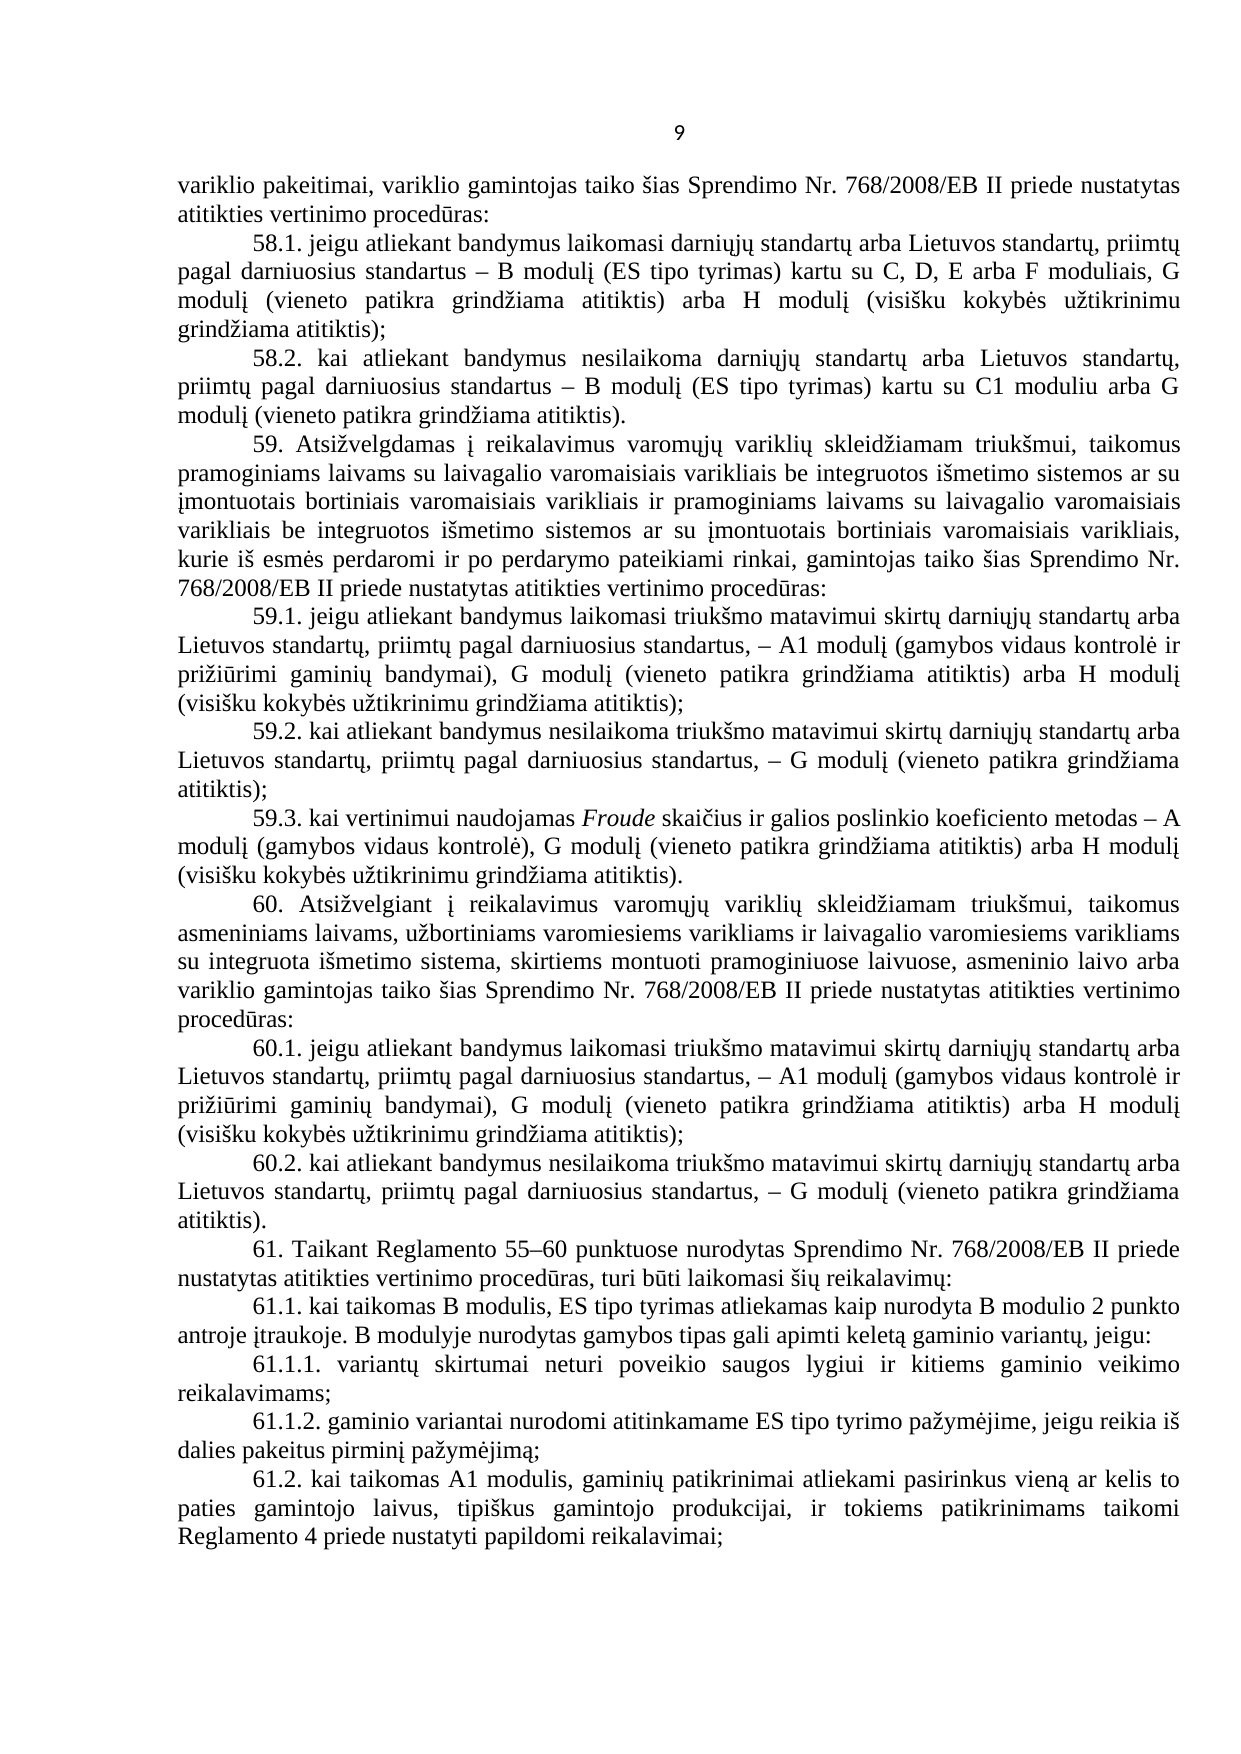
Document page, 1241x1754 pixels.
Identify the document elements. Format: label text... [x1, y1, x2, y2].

text 60.2. kai atliekant bandymus nesilaikoma triukšmo matavimui skirtų darniųjų standartų arba Lietuvos standartų, priimtų pagal darniuosius standartus, – G modulį (vieneto patikra grindžiama atitiktis). [177, 1148, 1181, 1234]
text 59.3. kai vertinimui naudojamas Froude skaičius ir galios poslinkio koeficiento metodas – A modulį (gamybos vidaus kontrolė), G modulį (vieneto patikra grindžiama atitiktis) arba H modulį (visišku kokybės užtikrinimu grindžiama atitiktis). [177, 803, 1181, 889]
text 59.1. jeigu atliekant bandymus laikomasi triukšmo matavimui skirtų darniųjų standartų arba Lietuvos standartų, priimtų pagal darniuosius standartus, – A1 modulį (gamybos vidaus kontrolė ir prižiūrimi gaminių bandymai), G modulį (vieneto patikra grindžiama atitiktis) arba H modulį (visišku kokybės užtikrinimu grindžiama atitiktis); [177, 601, 1181, 716]
text variklio pakeitimai, variklio gamintojas taiko šias Sprendimo Nr. 768/2008/EB II priede nustatytas atitikties vertinimo procedūras: [177, 170, 1181, 228]
text 61.1. kai taikomas B modulis, ES tipo tyrimas atliekamas kaip nurodyta B modulio 2 punkto antroje įtraukoje. B modulyje nurodytas gamybos tipas gali apimti keletą gaminio variantų, jeigu: [177, 1291, 1181, 1349]
text 61.1.2. gaminio variantai nurodomi atitinkamame ES tipo tyrimo pažymėjime, jeigu reikia iš dalies pakeitus pirminį pažymėjimą; [177, 1406, 1181, 1464]
text 59. Atsižvelgdamas į reikalavimus varomųjų variklių skleidžiamam triukšmui, taikomus pramoginiams laivams su laivagalio varomaisiais varikliais be integruotos išmetimo sistemos ar su įmontuotais bortiniais varomaisiais varikliais ir pramoginiams laivams su laivagalio varomaisiais varikliais be integruotos išmetimo sistemos ar su įmontuotais bortiniais varomaisiais varikliais, kurie iš esmės perdaromi ir po perdarymo pateikiami rinkai, gamintojas taiko šias Sprendimo Nr. 768/2008/EB II priede nustatytas atitikties vertinimo procedūras: [177, 429, 1181, 601]
text 60. Atsižvelgiant į reikalavimus varomųjų variklių skleidžiamam triukšmui, taikomus asmeniniams laivams, užbortiniams varomiesiems varikliams ir laivagalio varomiesiems varikliams su integruota išmetimo sistema, skirtiems montuoti pramoginiuose laivuose, asmeninio laivo arba variklio gamintojas taiko šias Sprendimo Nr. 768/2008/EB II priede nustatytas atitikties vertinimo procedūras: [177, 889, 1181, 1033]
text 58.1. jeigu atliekant bandymus laikomasi darniųjų standartų arba Lietuvos standartų, priimtų pagal darniuosius standartus – B modulį (ES tipo tyrimas) kartu su C, D, E arba F moduliais, G modulį (vieneto patikra grindžiama atitiktis) arba H modulį (visišku kokybės užtikrinimu grindžiama atitiktis); [177, 228, 1181, 343]
text 61. Taikant Reglamento 55–60 punktuose nurodytas Sprendimo Nr. 768/2008/EB II priede nustatytas atitikties vertinimo procedūras, turi būti laikomasi šių reikalavimų: [177, 1234, 1181, 1291]
text 61.1.1. variantų skirtumai neturi poveikio saugos lygiui ir kitiems gaminio veikimo reikalavimams; [177, 1349, 1181, 1406]
text 58.2. kai atliekant bandymus nesilaikoma darniųjų standartų arba Lietuvos standartų, priimtų pagal darniuosius standartus – B modulį (ES tipo tyrimas) kartu su C1 moduliu arba G modulį (vieneto patikra grindžiama atitiktis). [177, 343, 1181, 429]
text 59.2. kai atliekant bandymus nesilaikoma triukšmo matavimui skirtų darniųjų standartų arba Lietuvos standartų, priimtų pagal darniuosius standartus, – G modulį (vieneto patikra grindžiama atitiktis); [177, 716, 1181, 803]
text 60.1. jeigu atliekant bandymus laikomasi triukšmo matavimui skirtų darniųjų standartų arba Lietuvos standartų, priimtų pagal darniuosius standartus, – A1 modulį (gamybos vidaus kontrolė ir prižiūrimi gaminių bandymai), G modulį (vieneto patikra grindžiama atitiktis) arba H modulį (visišku kokybės užtikrinimu grindžiama atitiktis); [177, 1033, 1181, 1148]
text 61.2. kai taikomas A1 modulis, gaminių patikrinimai atliekami pasirinkus vieną ar kelis to paties gamintojo laivus, tipiškus gamintojo produkcijai, ir tokiems patikrinimams taikomi Reglamento 4 priede nustatyti papildomi reikalavimai; [177, 1464, 1181, 1550]
